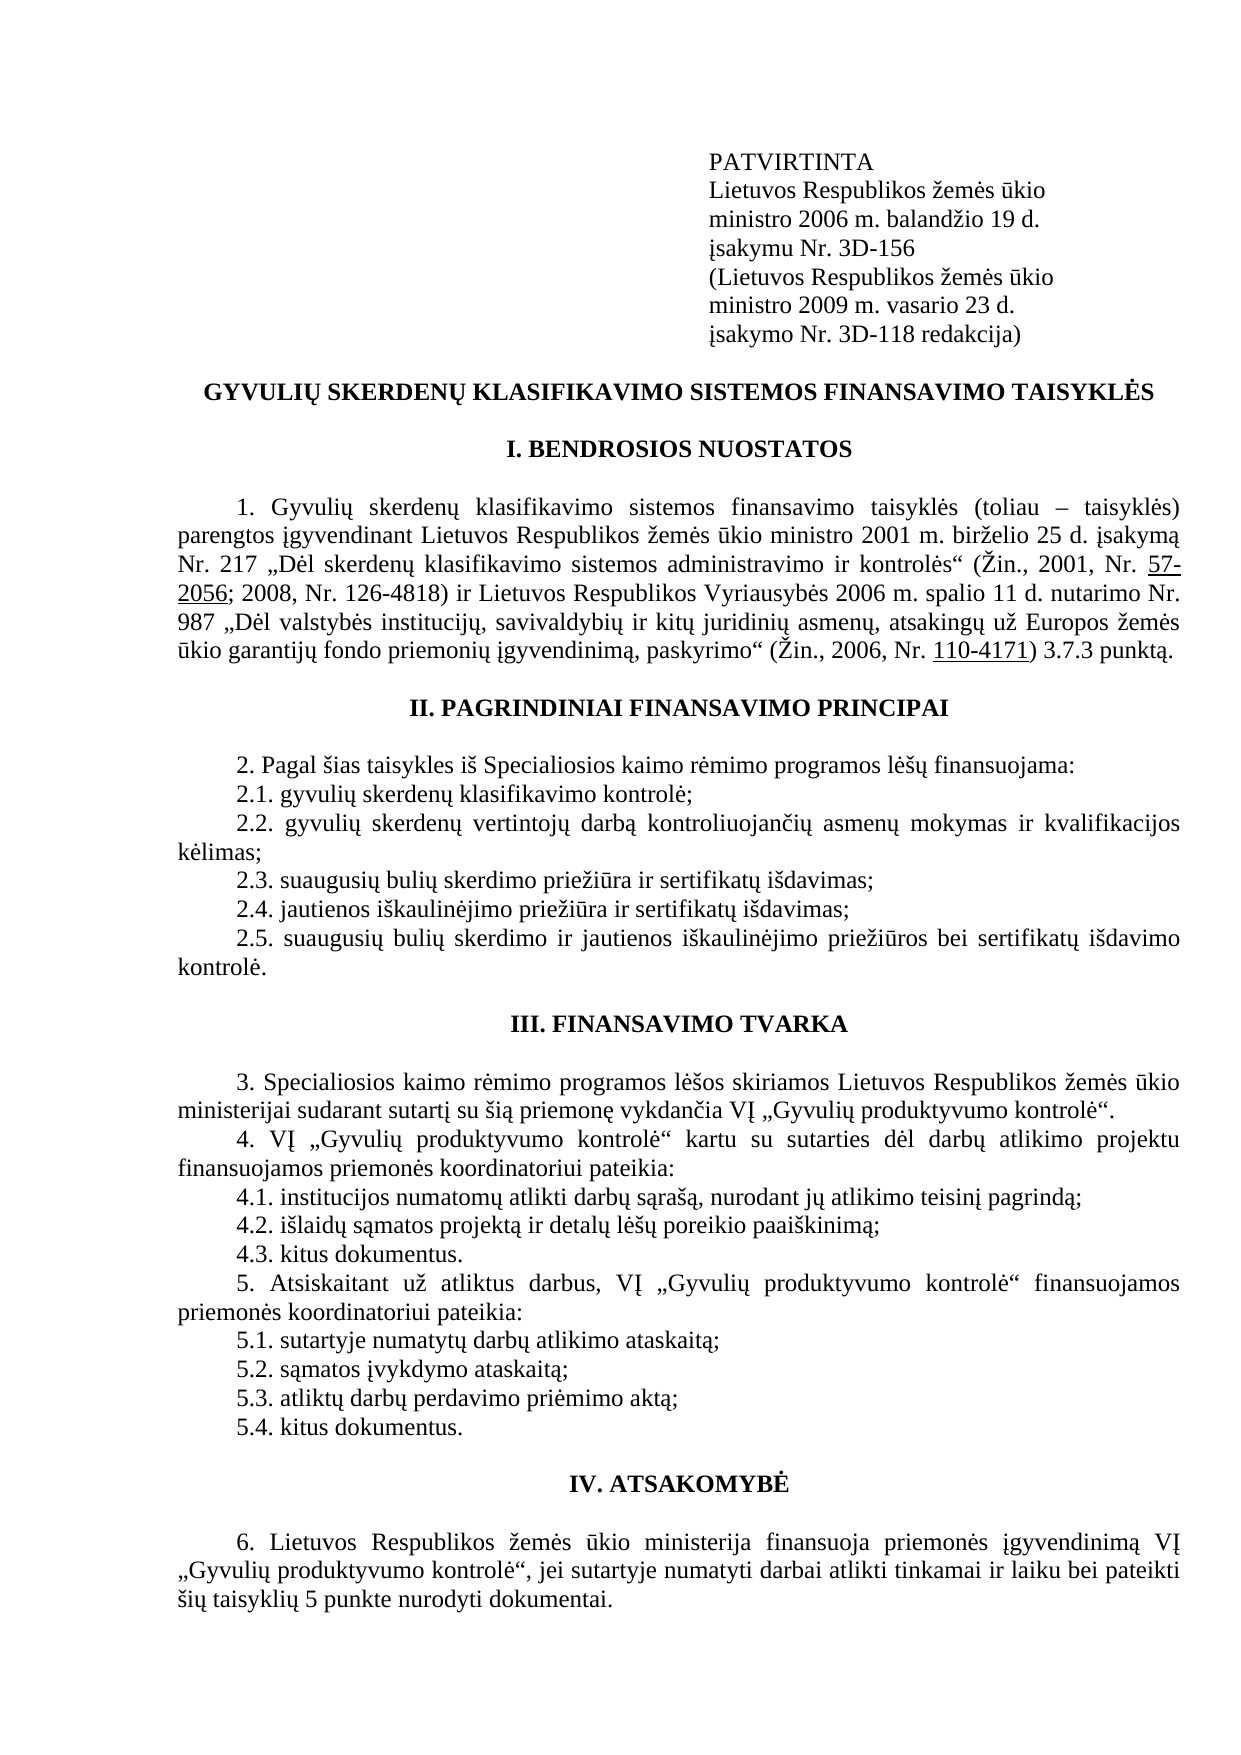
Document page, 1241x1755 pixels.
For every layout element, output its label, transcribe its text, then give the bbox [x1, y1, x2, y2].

text ministro 2006 m. balandžio 19 d. [177, 204, 1181, 233]
text įsakymu Nr. 3D-156 [177, 233, 1181, 262]
text Lietuvos Respublikos žemės ūkio [177, 176, 1181, 204]
text 2.1. gyvulių skerdenų klasifikavimo kontrolė; [177, 779, 1181, 808]
text 5.1. sutartyje numatytų darbų atlikimo ataskaitą; [177, 1326, 1181, 1354]
text (Lietuvos Respublikos žemės ūkio [177, 262, 1181, 291]
text II. PAGRINDINIAI FINANSAVIMO PRINCIPAI [177, 693, 1181, 722]
text 2.4. jautienos iškaulinėjimo priežiūra ir sertifikatų išdavimas; [177, 894, 1181, 923]
text 5.3. atliktų darbų perdavimo priėmimo aktą; [177, 1383, 1181, 1412]
text 5. Atsiskaitant už atliktus darbus, VĮ „Gyvulių produktyvumo kontrolė“ finansuojamos priemonės koordinatoriui pateikia: [177, 1268, 1181, 1326]
text 5.2. sąmatos įvykdymo ataskaitą; [177, 1354, 1181, 1383]
text IV. ATSAKOMYBĖ [177, 1469, 1181, 1498]
text 4.2. išlaidų sąmatos projektą ir detalų lėšų poreikio paaiškinimą; [177, 1211, 1181, 1239]
text 2. Pagal šias taisykles iš Specialiosios kaimo rėmimo programos lėšų finansuojama: [177, 751, 1181, 779]
text GYVULIŲ SKERDENŲ KLASIFIKAVIMO SISTEMOS FINANSAVIMO TAISYKLĖS [177, 377, 1181, 406]
text 5.4. kitus dokumentus. [177, 1412, 1181, 1441]
text 2.2. gyvulių skerdenų vertintojų darbą kontroliuojančių asmenų mokymas ir kvalifikacijos kėlimas; [177, 808, 1181, 866]
text I. BENDROSIOS NUOSTATOS [177, 434, 1181, 463]
text 4.1. institucijos numatomų atlikti darbų sąrašą, nurodant jų atlikimo teisinį pagrindą; [177, 1182, 1181, 1211]
text 2.5. suaugusių bulių skerdimo ir jautienos iškaulinėjimo priežiūros bei sertifikatų išdavimo kontrolė. [177, 923, 1181, 981]
text įsakymo Nr. 3D-118 redakcija) [177, 319, 1181, 348]
text 2.3. suaugusių bulių skerdimo priežiūra ir sertifikatų išdavimas; [177, 866, 1181, 894]
text III. FINANSAVIMO TVARKA [177, 1009, 1181, 1038]
text ministro 2009 m. vasario 23 d. [177, 291, 1181, 319]
text 4.3. kitus dokumentus. [177, 1239, 1181, 1268]
text 3. Specialiosios kaimo rėmimo programos lėšos skiriamos Lietuvos Respublikos žemės ūkio ministerijai sudarant sutartį su šią priemonę vykdančia VĮ „Gyvulių produktyvumo kontrolė“. [177, 1067, 1181, 1124]
text 6. Lietuvos Respublikos žemės ūkio ministerija finansuoja priemonės įgyvendinimą VĮ „Gyvulių produktyvumo kontrolė“, jei sutartyje numatyti darbai atlikti tinkamai ir laiku bei pateikti šių taisyklių 5 punkte nurodyti dokumentai. [177, 1527, 1181, 1613]
text 1. Gyvulių skerdenų klasifikavimo sistemos finansavimo taisyklės (toliau – taisyklės) parengtos įgyvendinant Lietuvos Respublikos žemės ūkio ministro 2001 m. birželio 25 d. įsakymą Nr. 217 „Dėl skerdenų klasifikavimo sistemos administravimo ir kontrolės“ (Žin., 2001, Nr. 57-2056; 2008, Nr. 126-4818) ir Lietuvos Respublikos Vyriausybės 2006 m. spalio 11 d. nutarimo Nr. 987 „Dėl valstybės institucijų, savivaldybių ir kitų juridinių asmenų, atsakingų už Europos žemės ūkio garantijų fondo priemonių įgyvendinimą, paskyrimo“ (Žin., 2006, Nr. 110-4171) 3.7.3 punktą. [177, 492, 1181, 664]
text PATVIRTINTA [177, 147, 1181, 176]
text 4. VĮ „Gyvulių produktyvumo kontrolė“ kartu su sutarties dėl darbų atlikimo projektu finansuojamos priemonės koordinatoriui pateikia: [177, 1124, 1181, 1182]
